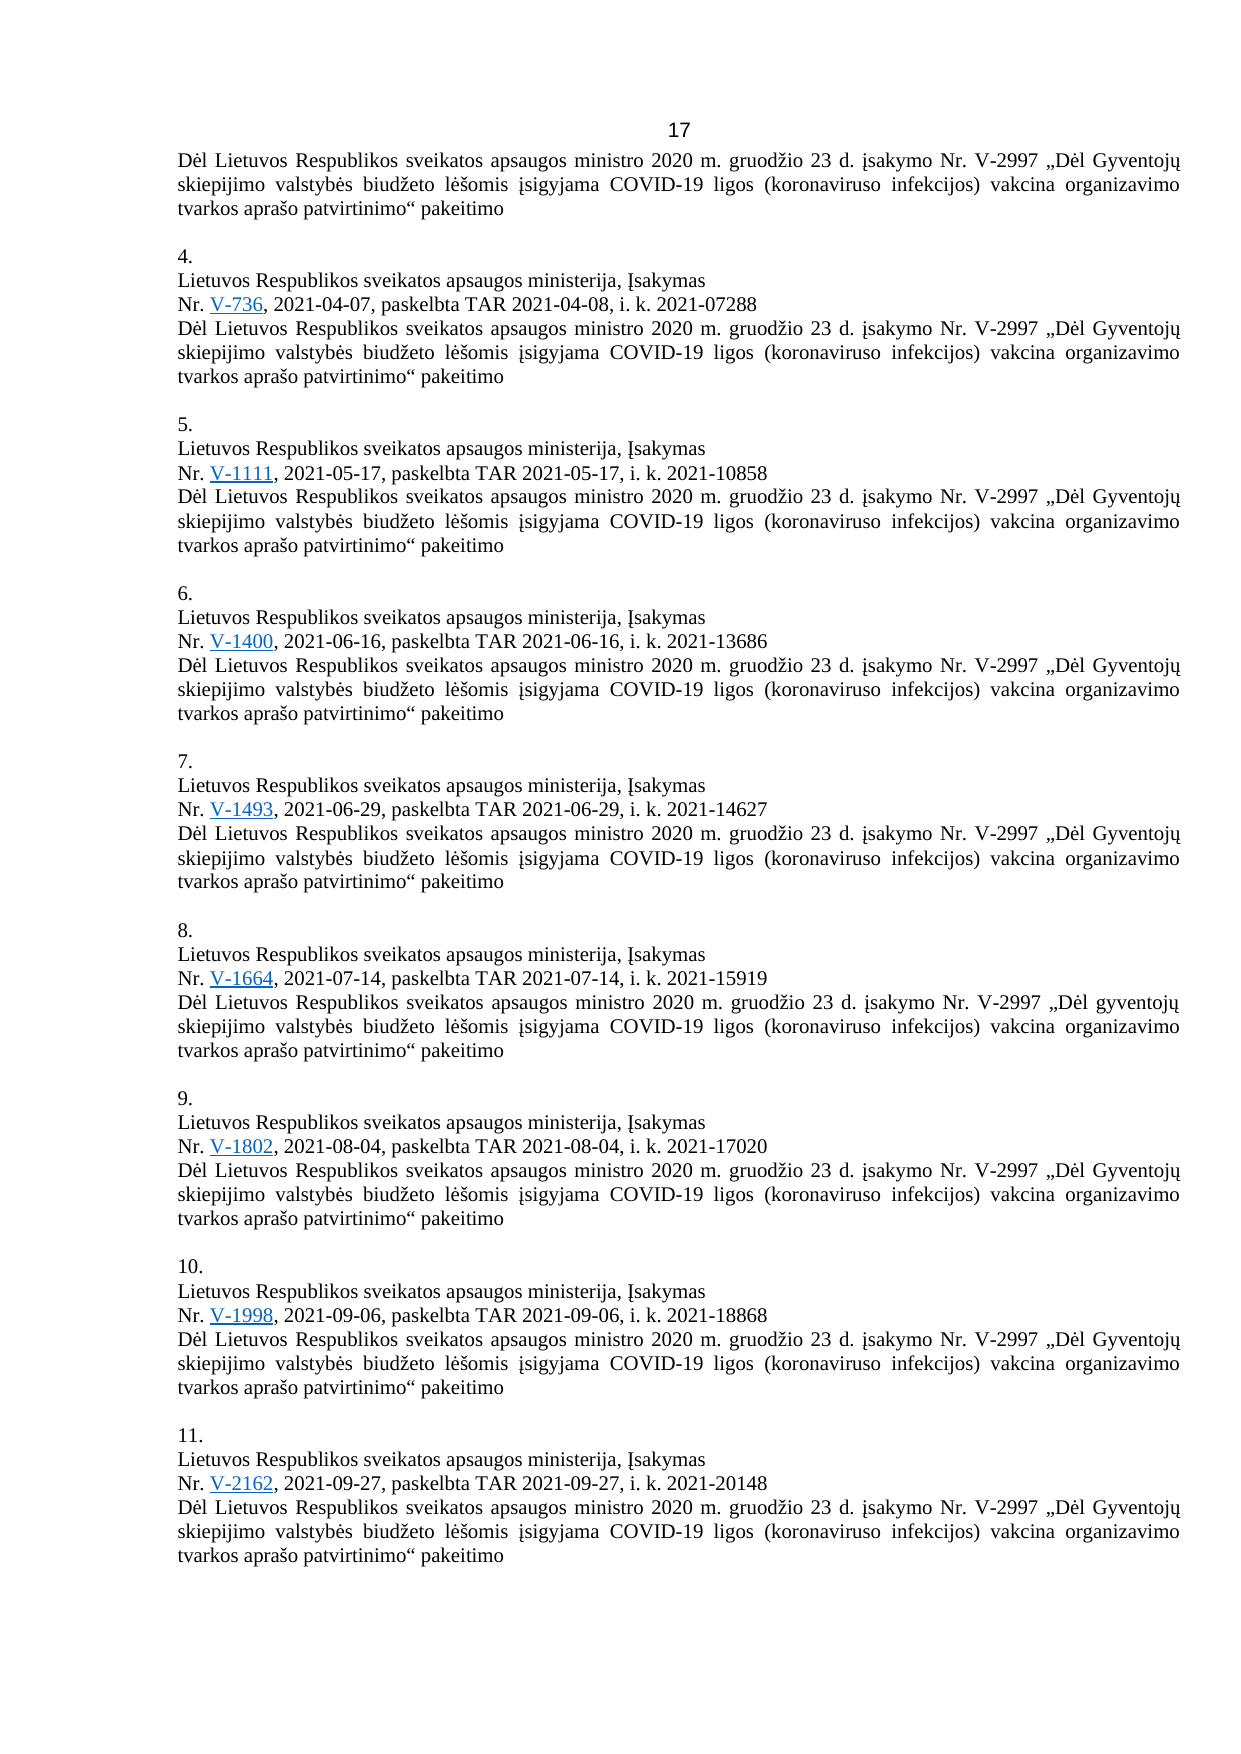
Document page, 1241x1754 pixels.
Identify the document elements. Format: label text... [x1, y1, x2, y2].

text 5. [177, 412, 1181, 436]
text Nr. V-2162, 2021-09-27, paskelbta TAR 2021-09-27, i. k. 2021-20148 [177, 1471, 1181, 1495]
text Nr. V-1400, 2021-06-16, paskelbta TAR 2021-06-16, i. k. 2021-13686 [177, 629, 1181, 653]
text Lietuvos Respublikos sveikatos apsaugos ministerija, Įsakymas [177, 773, 1181, 797]
text Nr. V-1802, 2021-08-04, paskelbta TAR 2021-08-04, i. k. 2021-17020 [177, 1134, 1181, 1158]
text Nr. V-736, 2021-04-07, paskelbta TAR 2021-04-08, i. k. 2021-07288 [177, 292, 1181, 316]
text 6. [177, 581, 1181, 605]
text Lietuvos Respublikos sveikatos apsaugos ministerija, Įsakymas [177, 268, 1181, 292]
text 11. [177, 1423, 1181, 1447]
text Dėl Lietuvos Respublikos sveikatos apsaugos ministro 2020 m. gruodžio 23 d. įsakymo Nr. V-2997 „Dėl Gyventojų skiepijimo valstybės biudžeto lėšomis įsigyjama COVID-19 ligos (koronaviruso infekcijos) vakcina organizavimo tvarkos aprašo patvirtinimo“ pakeitimo [177, 316, 1181, 388]
text Dėl Lietuvos Respublikos sveikatos apsaugos ministro 2020 m. gruodžio 23 d. įsakymo Nr. V-2997 „Dėl Gyventojų skiepijimo valstybės biudžeto lėšomis įsigyjama COVID-19 ligos (koronaviruso infekcijos) vakcina organizavimo tvarkos aprašo patvirtinimo“ pakeitimo [177, 148, 1181, 220]
text Lietuvos Respublikos sveikatos apsaugos ministerija, Įsakymas [177, 605, 1181, 629]
text Dėl Lietuvos Respublikos sveikatos apsaugos ministro 2020 m. gruodžio 23 d. įsakymo Nr. V-2997 „Dėl Gyventojų skiepijimo valstybės biudžeto lėšomis įsigyjama COVID-19 ligos (koronaviruso infekcijos) vakcina organizavimo tvarkos aprašo patvirtinimo“ pakeitimo [177, 484, 1181, 557]
text 7. [177, 749, 1181, 773]
text Nr. V-1111, 2021-05-17, paskelbta TAR 2021-05-17, i. k. 2021-10858 [177, 460, 1181, 484]
text Dėl Lietuvos Respublikos sveikatos apsaugos ministro 2020 m. gruodžio 23 d. įsakymo Nr. V-2997 „Dėl Gyventojų skiepijimo valstybės biudžeto lėšomis įsigyjama COVID-19 ligos (koronaviruso infekcijos) vakcina organizavimo tvarkos aprašo patvirtinimo“ pakeitimo [177, 821, 1181, 893]
text Dėl Lietuvos Respublikos sveikatos apsaugos ministro 2020 m. gruodžio 23 d. įsakymo Nr. V-2997 „Dėl Gyventojų skiepijimo valstybės biudžeto lėšomis įsigyjama COVID-19 ligos (koronaviruso infekcijos) vakcina organizavimo tvarkos aprašo patvirtinimo“ pakeitimo [177, 1327, 1181, 1399]
text Lietuvos Respublikos sveikatos apsaugos ministerija, Įsakymas [177, 436, 1181, 460]
text Lietuvos Respublikos sveikatos apsaugos ministerija, Įsakymas [177, 1278, 1181, 1303]
text Nr. V-1664, 2021-07-14, paskelbta TAR 2021-07-14, i. k. 2021-15919 [177, 966, 1181, 990]
text Nr. V-1998, 2021-09-06, paskelbta TAR 2021-09-06, i. k. 2021-18868 [177, 1303, 1181, 1327]
text 8. [177, 918, 1181, 942]
text Lietuvos Respublikos sveikatos apsaugos ministerija, Įsakymas [177, 942, 1181, 966]
text Lietuvos Respublikos sveikatos apsaugos ministerija, Įsakymas [177, 1110, 1181, 1134]
text 10. [177, 1254, 1181, 1278]
text Nr. V-1493, 2021-06-29, paskelbta TAR 2021-06-29, i. k. 2021-14627 [177, 797, 1181, 821]
text 9. [177, 1086, 1181, 1110]
text 4. [177, 244, 1181, 268]
text Dėl Lietuvos Respublikos sveikatos apsaugos ministro 2020 m. gruodžio 23 d. įsakymo Nr. V-2997 „Dėl Gyventojų skiepijimo valstybės biudžeto lėšomis įsigyjama COVID-19 ligos (koronaviruso infekcijos) vakcina organizavimo tvarkos aprašo patvirtinimo“ pakeitimo [177, 653, 1181, 725]
text Dėl Lietuvos Respublikos sveikatos apsaugos ministro 2020 m. gruodžio 23 d. įsakymo Nr. V-2997 „Dėl Gyventojų skiepijimo valstybės biudžeto lėšomis įsigyjama COVID-19 ligos (koronaviruso infekcijos) vakcina organizavimo tvarkos aprašo patvirtinimo“ pakeitimo [177, 1158, 1181, 1230]
text Dėl Lietuvos Respublikos sveikatos apsaugos ministro 2020 m. gruodžio 23 d. įsakymo Nr. V-2997 „Dėl gyventojų skiepijimo valstybės biudžeto lėšomis įsigyjama COVID-19 ligos (koronaviruso infekcijos) vakcina organizavimo tvarkos aprašo patvirtinimo“ pakeitimo [177, 990, 1181, 1062]
text Dėl Lietuvos Respublikos sveikatos apsaugos ministro 2020 m. gruodžio 23 d. įsakymo Nr. V-2997 „Dėl Gyventojų skiepijimo valstybės biudžeto lėšomis įsigyjama COVID-19 ligos (koronaviruso infekcijos) vakcina organizavimo tvarkos aprašo patvirtinimo“ pakeitimo [177, 1495, 1181, 1567]
text Lietuvos Respublikos sveikatos apsaugos ministerija, Įsakymas [177, 1447, 1181, 1471]
